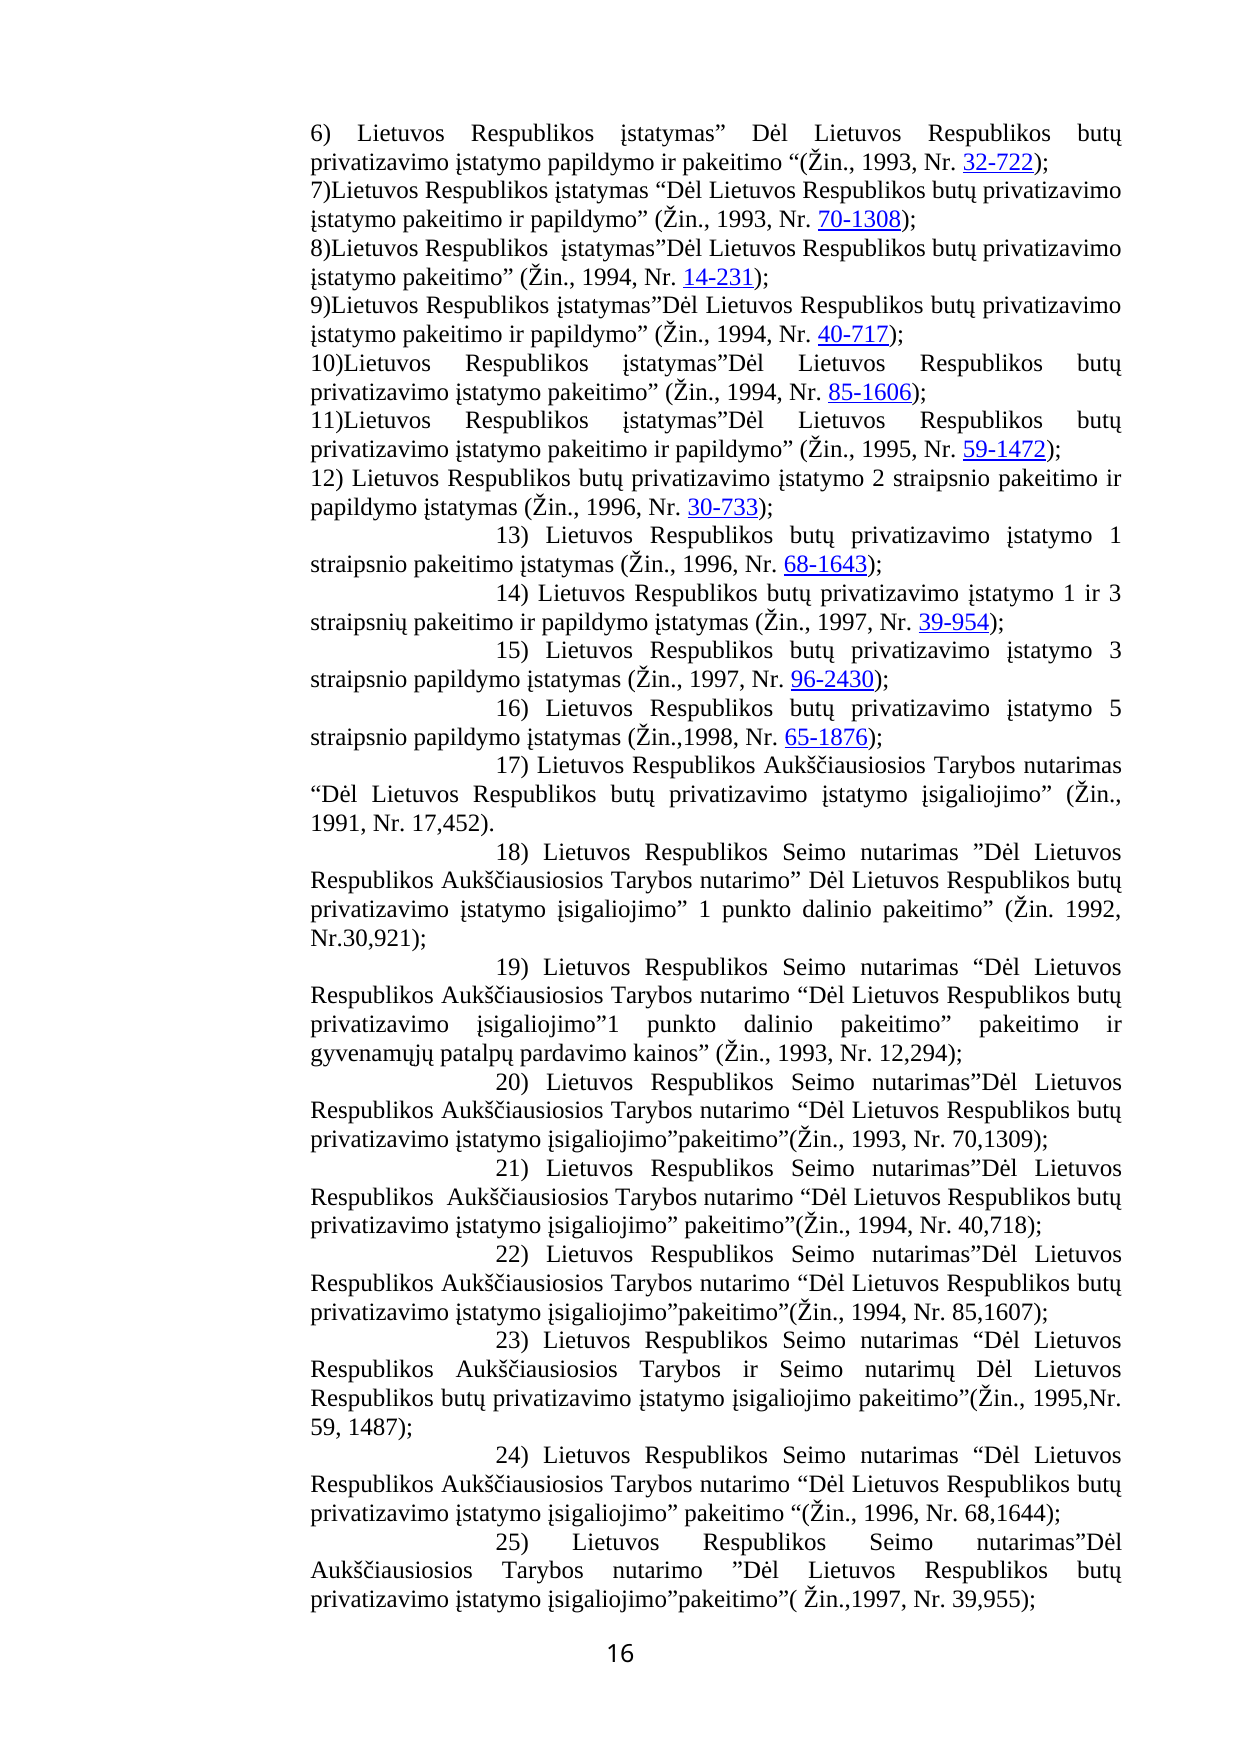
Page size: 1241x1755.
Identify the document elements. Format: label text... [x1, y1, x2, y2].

text 23) Lietuvos Respublikos Seimo nutarimas “Dėl Lietuvos Respublikos Aukščiausiosios Tarybos ir Seimo nutarimų Dėl Lietuvos Respublikos butų privatizavimo įstatymo įsigaliojimo pakeitimo”(Žin., 1995,Nr. 59, 1487); [310, 1326, 1122, 1441]
text 17) Lietuvos Respublikos Aukščiausiosios Tarybos nutarimas “Dėl Lietuvos Respublikos butų privatizavimo įstatymo įsigaliojimo” (Žin., 1991, Nr. 17,452). [310, 751, 1122, 837]
text 13) Lietuvos Respublikos butų privatizavimo įstatymo 1 straipsnio pakeitimo įstatymas (Žin., 1996, Nr. 68-1643); [310, 521, 1122, 578]
text 24) Lietuvos Respublikos Seimo nutarimas “Dėl Lietuvos Respublikos Aukščiausiosios Tarybos nutarimo “Dėl Lietuvos Respublikos butų privatizavimo įstatymo įsigaliojimo” pakeitimo “(Žin., 1996, Nr. 68,1644); [310, 1441, 1122, 1527]
text 6) Lietuvos Respublikos įstatymas” Dėl Lietuvos Respublikos butų privatizavimo įstatymo papildymo ir pakeitimo “(Žin., 1993, Nr. 32-722); [310, 118, 1122, 176]
text 21) Lietuvos Respublikos Seimo nutarimas”Dėl Lietuvos Respublikos Aukščiausiosios Tarybos nutarimo “Dėl Lietuvos Respublikos butų privatizavimo įstatymo įsigaliojimo” pakeitimo”(Žin., 1994, Nr. 40,718); [310, 1153, 1122, 1239]
text 10)Lietuvos Respublikos įstatymas”Dėl Lietuvos Respublikos butų privatizavimo įstatymo pakeitimo” (Žin., 1994, Nr. 85-1606); [310, 348, 1122, 406]
text 20) Lietuvos Respublikos Seimo nutarimas”Dėl Lietuvos Respublikos Aukščiausiosios Tarybos nutarimo “Dėl Lietuvos Respublikos butų privatizavimo įstatymo įsigaliojimo”pakeitimo”(Žin., 1993, Nr. 70,1309); [310, 1067, 1122, 1153]
text 7)Lietuvos Respublikos įstatymas “Dėl Lietuvos Respublikos butų privatizavimo įstatymo pakeitimo ir papildymo” (Žin., 1993, Nr. 70-1308); [310, 176, 1122, 233]
text 8)Lietuvos Respublikos įstatymas”Dėl Lietuvos Respublikos butų privatizavimo įstatymo pakeitimo” (Žin., 1994, Nr. 14-231); [310, 233, 1122, 291]
text 19) Lietuvos Respublikos Seimo nutarimas “Dėl Lietuvos Respublikos Aukščiausiosios Tarybos nutarimo “Dėl Lietuvos Respublikos butų privatizavimo įsigaliojimo”1 punkto dalinio pakeitimo” pakeitimo ir gyvenamųjų patalpų pardavimo kainos” (Žin., 1993, Nr. 12,294); [310, 952, 1122, 1067]
text 14) Lietuvos Respublikos butų privatizavimo įstatymo 1 ir 3 straipsnių pakeitimo ir papildymo įstatymas (Žin., 1997, Nr. 39-954); [310, 578, 1122, 636]
text 25) Lietuvos Respublikos Seimo nutarimas”Dėl Aukščiausiosios Tarybos nutarimo ”Dėl Lietuvos Respublikos butų privatizavimo įstatymo įsigaliojimo”pakeitimo”( Žin.,1997, Nr. 39,955); [310, 1527, 1122, 1613]
text 9)Lietuvos Respublikos įstatymas”Dėl Lietuvos Respublikos butų privatizavimo įstatymo pakeitimo ir papildymo” (Žin., 1994, Nr. 40-717); [310, 291, 1122, 348]
text 22) Lietuvos Respublikos Seimo nutarimas”Dėl Lietuvos Respublikos Aukščiausiosios Tarybos nutarimo “Dėl Lietuvos Respublikos butų privatizavimo įstatymo įsigaliojimo”pakeitimo”(Žin., 1994, Nr. 85,1607); [310, 1239, 1122, 1326]
text 12) Lietuvos Respublikos butų privatizavimo įstatymo 2 straipsnio pakeitimo ir papildymo įstatymas (Žin., 1996, Nr. 30-733); [310, 463, 1122, 521]
text 11)Lietuvos Respublikos įstatymas”Dėl Lietuvos Respublikos butų privatizavimo įstatymo pakeitimo ir papildymo” (Žin., 1995, Nr. 59-1472); [310, 406, 1122, 463]
text 15) Lietuvos Respublikos butų privatizavimo įstatymo 3 straipsnio papildymo įstatymas (Žin., 1997, Nr. 96-2430); [310, 636, 1122, 693]
text 18) Lietuvos Respublikos Seimo nutarimas ”Dėl Lietuvos Respublikos Aukščiausiosios Tarybos nutarimo” Dėl Lietuvos Respublikos butų privatizavimo įstatymo įsigaliojimo” 1 punkto dalinio pakeitimo” (Žin. 1992, Nr.30,921); [310, 837, 1122, 952]
text 16) Lietuvos Respublikos butų privatizavimo įstatymo 5 straipsnio papildymo įstatymas (Žin.,1998, Nr. 65-1876); [310, 693, 1122, 751]
